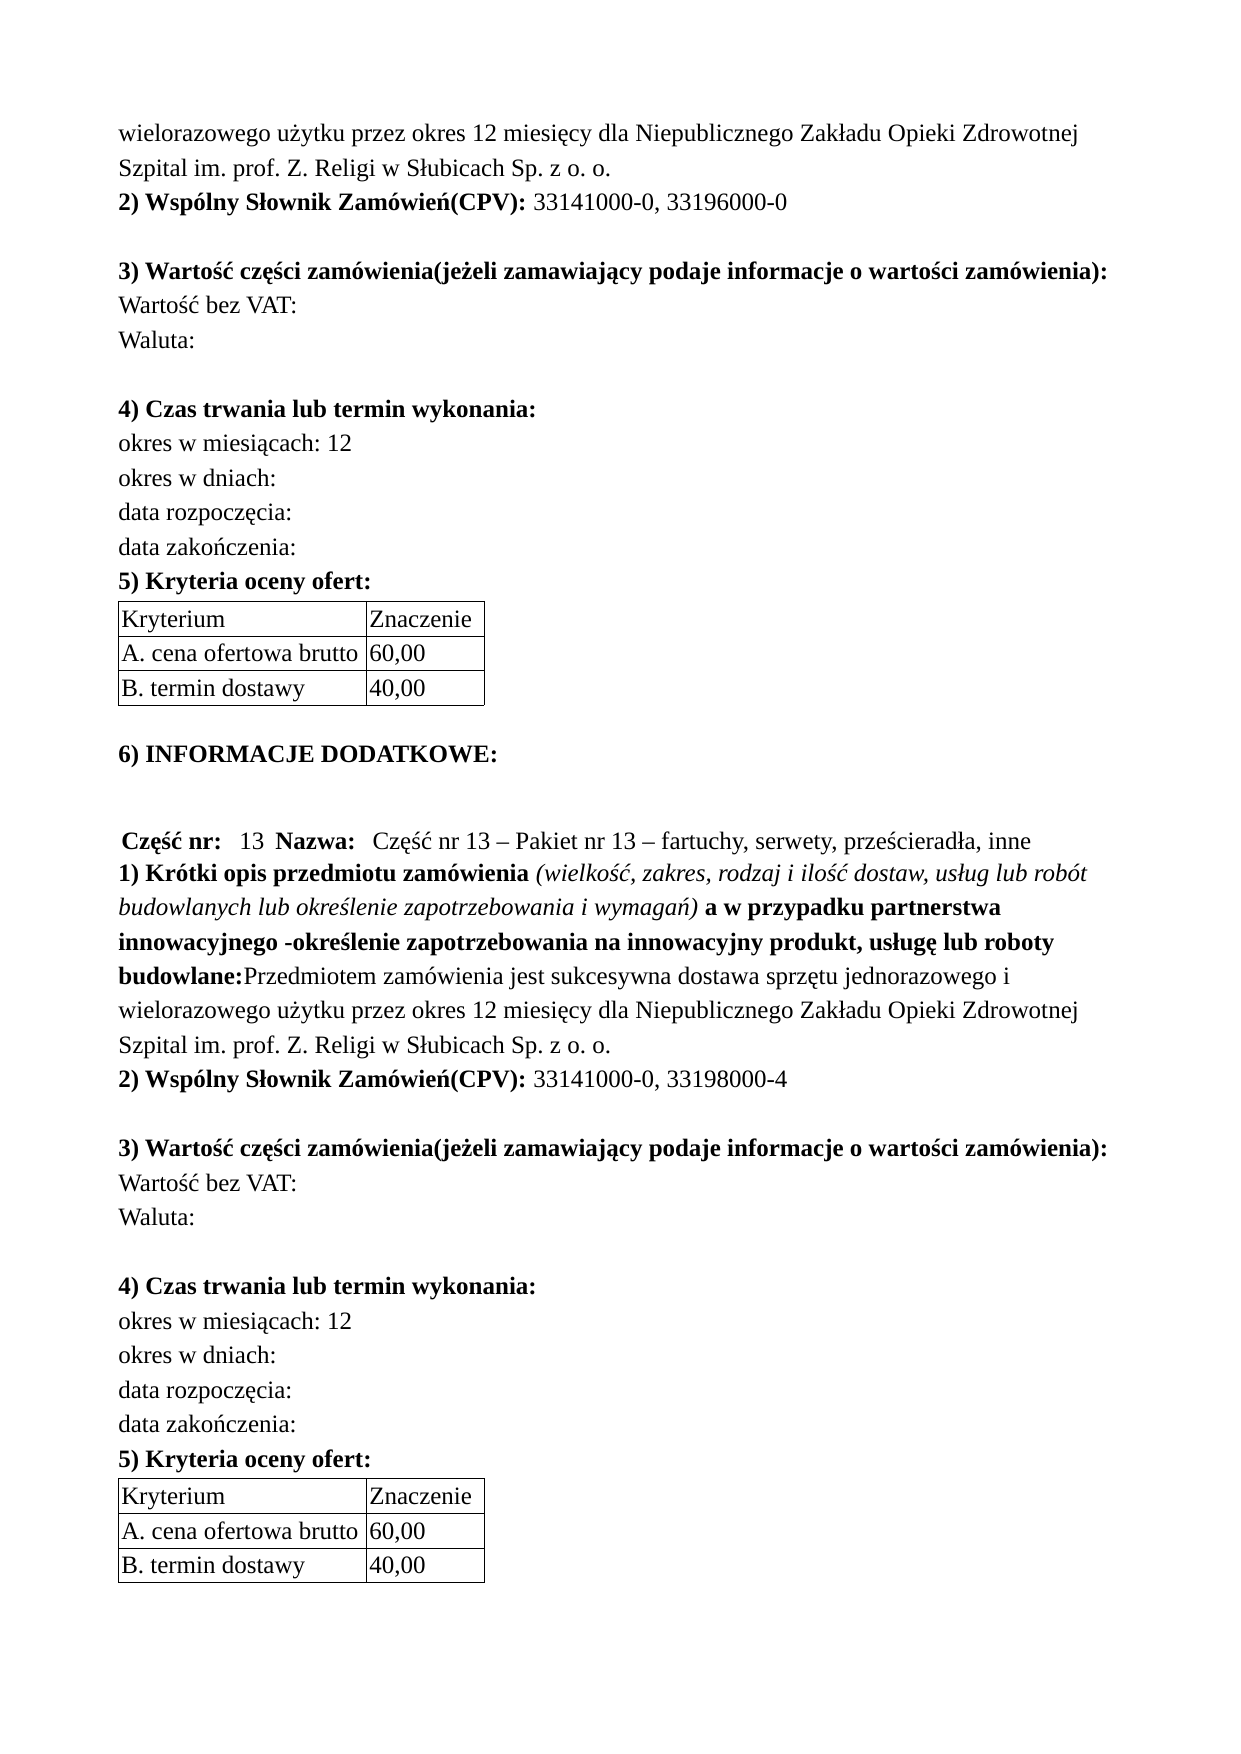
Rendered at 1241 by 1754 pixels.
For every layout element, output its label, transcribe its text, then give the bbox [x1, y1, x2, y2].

text 1) Krótki opis przedmiotu zamówienia (wielkość, zakres, rodzaj i ilość dostaw, usług lub robót budowlanych lub określenie zapotrzebowania i wymagań) a w przypadku partnerstwa innowacyjnego -określenie zapotrzebowania na innowacyjny produkt, usługę lub roboty budowlane:Przedmiotem zamówienia jest sukcesywna dostawa sprzętu jednorazowego i wielorazowego użytku przez okres 12 miesięcy dla Niepublicznego Zakładu Opieki Zdrowotnej Szpital im. prof. Z. Religi w Słubicach Sp. z o. o. 2) Wspólny Słownik Zamówień(CPV): 33141000-0, 33198000-4 3) Wartość części zamówienia(jeżeli zamawiający podaje informacje o wartości zamówienia): Wartość bez VAT: Waluta: 4) Czas trwania lub termin wykonania: okres w miesiącach: 12 okres w dniach: data rozpoczęcia: data zakończenia: 5) Kryteria oceny ofert: [118, 858, 1122, 1472]
table_cell 40,00 [367, 671, 484, 705]
table_cell 60,00 [367, 637, 484, 670]
table_header Część nr: [118, 823, 236, 858]
table_header Kryterium [119, 602, 366, 636]
table_header Nazwa: [272, 823, 369, 858]
text wielorazowego użytku przez okres 12 miesięcy dla Niepublicznego Zakładu Opieki Zdrowotnej Szpital im. prof. Z. Religi w Słubicach Sp. z o. o. 2) Wspólny Słownik Zamówień(CPV): 33141000-0, 33196000-0 3) Wartość części zamówienia(jeżeli zamawiający podaje informacje o wartości zamówienia): Wartość bez VAT: Waluta: 4) Czas trwania lub termin wykonania: okres w miesiącach: 12 okres w dniach: data rozpoczęcia: data zakończenia: 5) Kryteria oceny ofert: [118, 118, 1122, 595]
table_cell A. cena ofertowa brutto [119, 637, 366, 670]
table_header Część nr 13 – Pakiet nr 13 – fartuchy, serwety, prześcieradła, inne [369, 823, 1037, 858]
text 6) INFORMACJE DODATKOWE: [118, 705, 1122, 803]
table_cell 60,00 [367, 1514, 484, 1548]
table_cell A. cena ofertowa brutto [119, 1514, 366, 1548]
table_header Znaczenie [367, 602, 484, 636]
table_cell 40,00 [367, 1549, 484, 1582]
text [118, 1582, 1122, 1611]
table_header Kryterium [119, 1479, 366, 1513]
table_cell B. termin dostawy [119, 1549, 366, 1582]
table_header 13 [236, 823, 272, 858]
table_cell B. termin dostawy [119, 671, 366, 705]
table_header Znaczenie [367, 1479, 484, 1513]
